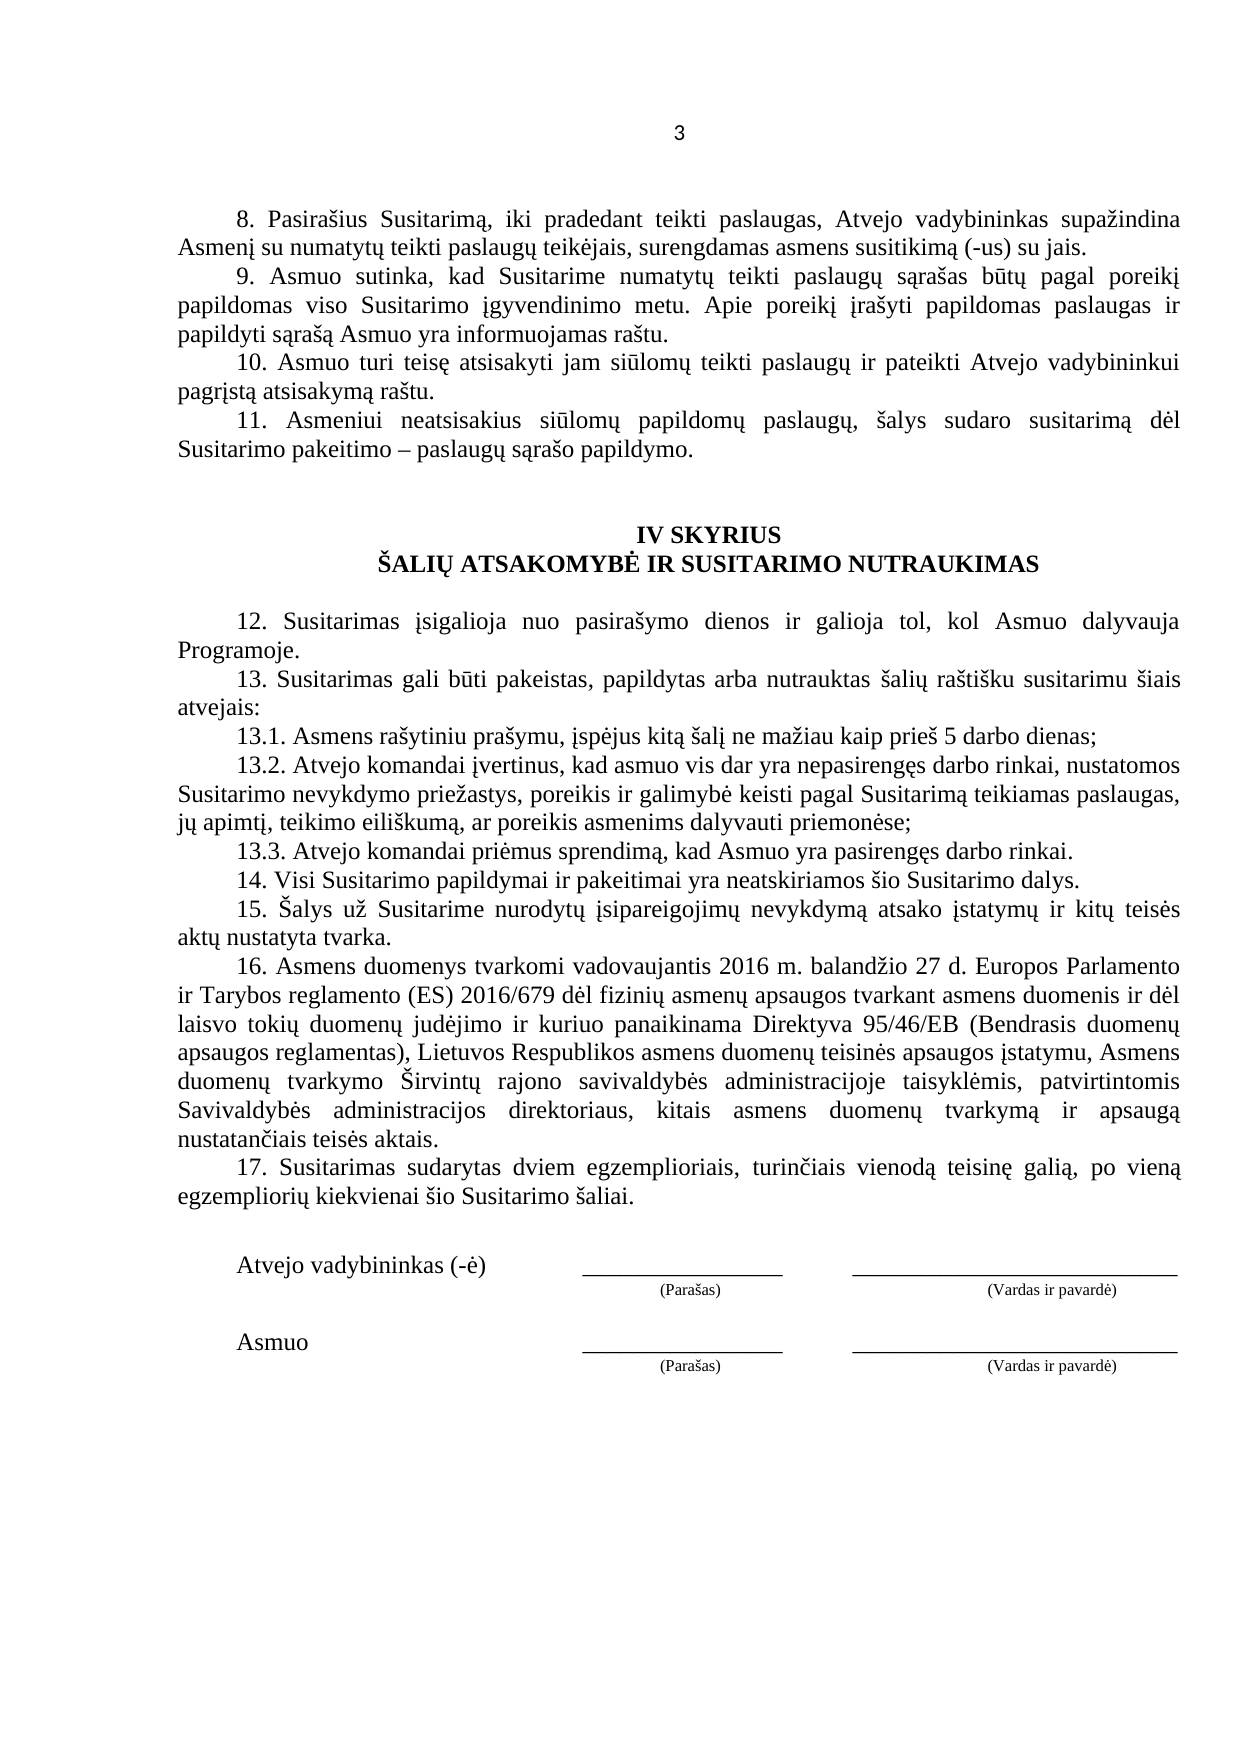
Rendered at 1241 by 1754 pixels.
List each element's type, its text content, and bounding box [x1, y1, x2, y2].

text Atvejo vadybininkas (-ė) ________________ __________________________ [177, 1251, 1181, 1279]
text 9. Asmuo sutinka, kad Susitarime numatytų teikti paslaugų sąrašas būtų pagal poreikį papildomas viso Susitarimo įgyvendinimo metu. Apie poreikį įrašyti papildomas paslaugas ir papildyti sąrašą Asmuo yra informuojamas raštu. [177, 261, 1181, 347]
text 13. Susitarimas gali būti pakeistas, papildytas arba nutrauktas šalių raštišku susitarimu šiais atvejais: [177, 664, 1181, 721]
text 14. Visi Susitarimo papildymai ir pakeitimai yra neatskiriamos šio Susitarimo dalys. [177, 865, 1181, 894]
text 11. Asmeniui neatsisakius siūlomų papildomų paslaugų, šalys sudaro susitarimą dėl Susitarimo pakeitimo – paslaugų sąrašo papildymo. [177, 405, 1181, 462]
text 16. Asmens duomenys tvarkomi vadovaujantis 2016 m. balandžio 27 d. Europos Parlamento ir Tarybos reglamento (ES) 2016/679 dėl fizinių asmenų apsaugos tvarkant asmens duomenis ir dėl laisvo tokių duomenų judėjimo ir kuriuo panaikinama Direktyva 95/46/EB (Bendrasis duomenų apsaugos reglamentas), Lietuvos Respublikos asmens duomenų teisinės apsaugos įstatymu, Asmens duomenų tvarkymo Širvintų rajono savivaldybės administracijoje taisyklėmis, patvirtintomis Savivaldybės administracijos direktoriaus, kitais asmens duomenų tvarkymą ir apsaugą nustatančiais teisės aktais. [177, 951, 1181, 1152]
text 13.3. Atvejo komandai priėmus sprendimą, kad Asmuo yra pasirengęs darbo rinkai. [177, 836, 1181, 865]
text 10. Asmuo turi teisę atsisakyti jam siūlomų teikti paslaugų ir pateikti Atvejo vadybininkui pagrįstą atsisakymą raštu. [177, 347, 1181, 405]
text (Parašas) (Vardas ir pavardė) [447, 1279, 1181, 1298]
text (Parašas) (Vardas ir pavardė) [447, 1356, 1181, 1375]
text 8. Pasirašius Susitarimą, iki pradedant teikti paslaugas, Atvejo vadybininkas supažindina Asmenį su numatytų teikti paslaugų teikėjais, surengdamas asmens susitikimą (-us) su jais. [177, 204, 1181, 261]
text 12. Susitarimas įsigalioja nuo pasirašymo dienos ir galioja tol, kol Asmuo dalyvauja Programoje. [177, 606, 1181, 664]
text Asmuo ________________ __________________________ [177, 1327, 1181, 1356]
text 17. Susitarimas sudarytas dviem egzemplioriais, turinčiais vienodą teisinę galią, po vieną egzempliorių kiekvienai šio Susitarimo šaliai. [177, 1152, 1181, 1210]
text IV SKYRIUS [177, 520, 1181, 549]
text ŠALIŲ ATSAKOMYBĖ IR SUSITARIMO NUTRAUKIMAS [177, 549, 1181, 577]
text 13.2. Atvejo komandai įvertinus, kad asmuo vis dar yra nepasirengęs darbo rinkai, nustatomos Susitarimo nevykdymo priežastys, poreikis ir galimybė keisti pagal Susitarimą teikiamas paslaugas, jų apimtį, teikimo eiliškumą, ar poreikis asmenims dalyvauti priemonėse; [177, 750, 1181, 836]
text 15. Šalys už Susitarime nurodytų įsipareigojimų nevykdymą atsako įstatymų ir kitų teisės aktų nustatyta tvarka. [177, 894, 1181, 951]
text 13.1. Asmens rašytiniu prašymu, įspėjus kitą šalį ne mažiau kaip prieš 5 darbo dienas; [177, 721, 1181, 750]
